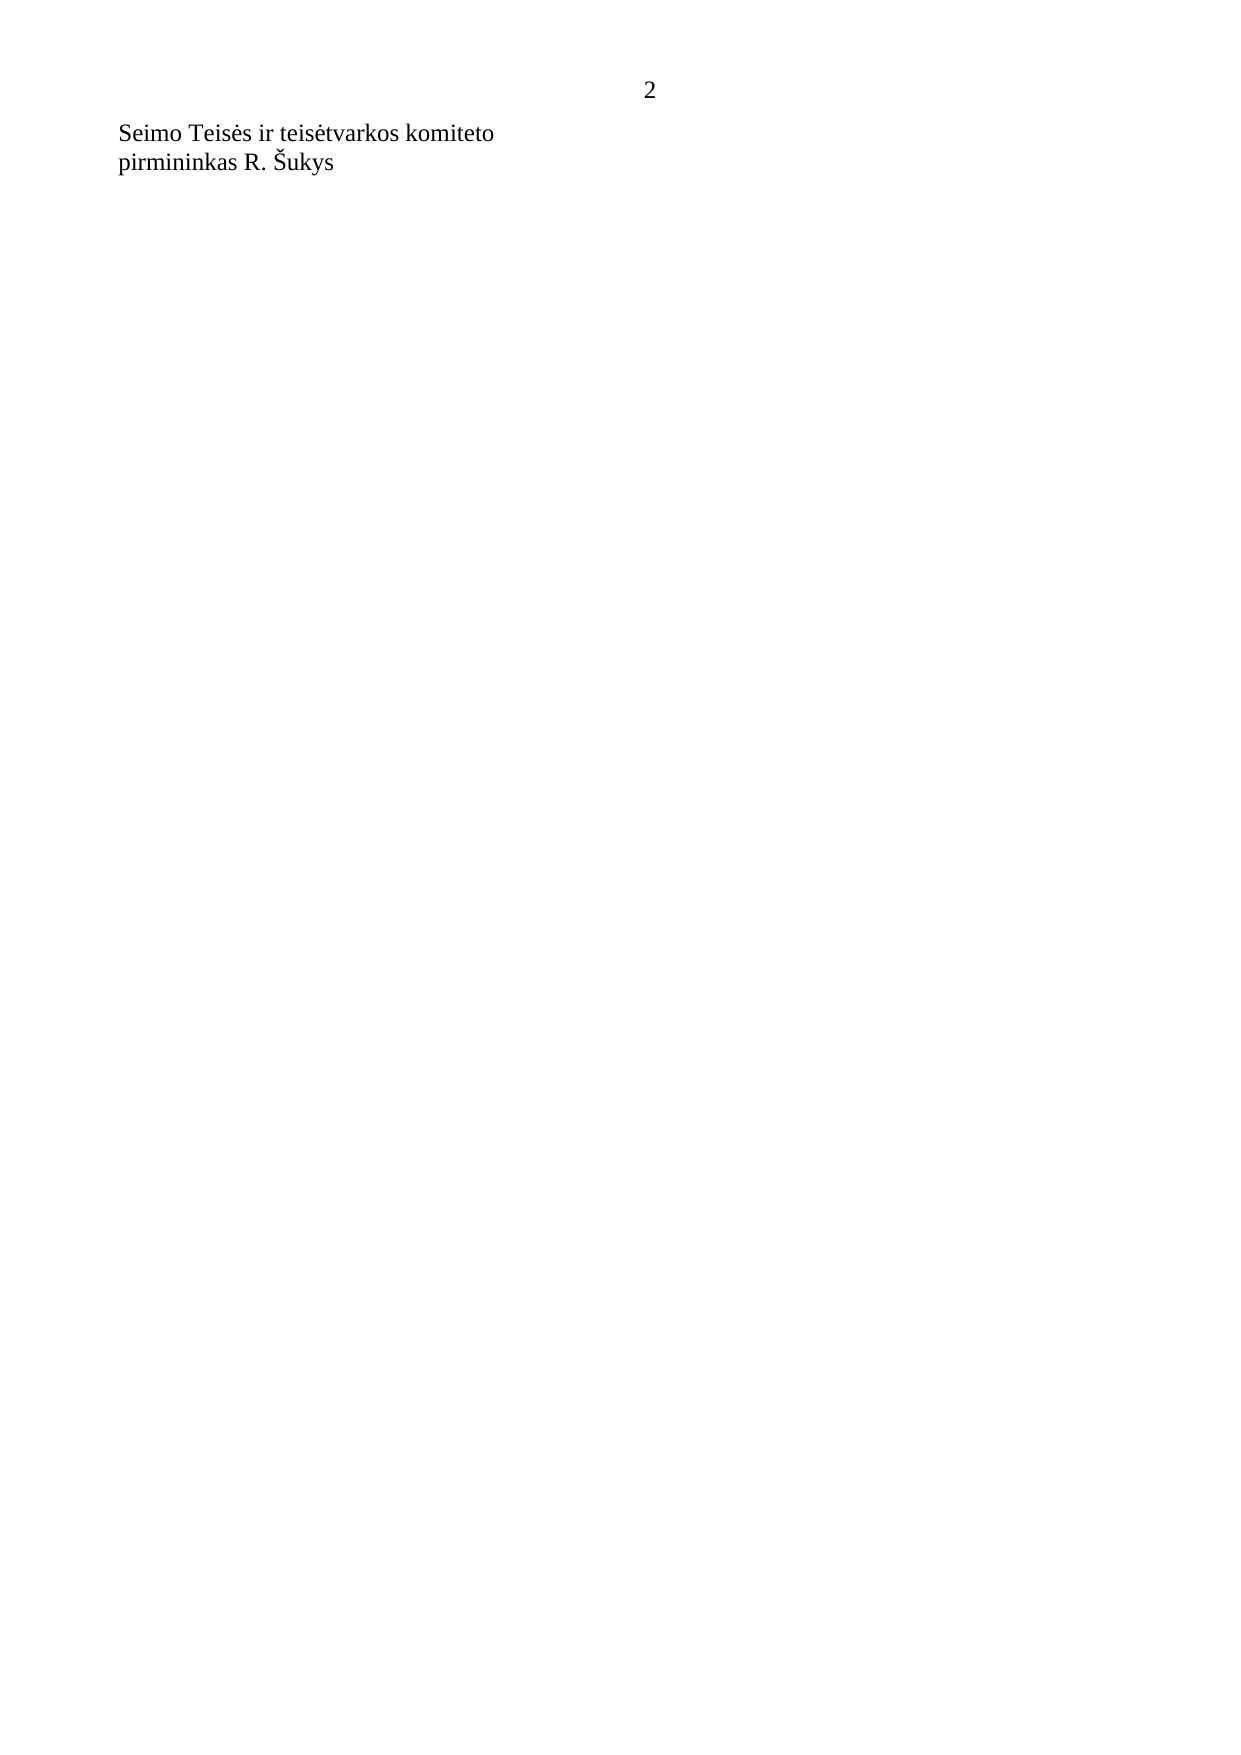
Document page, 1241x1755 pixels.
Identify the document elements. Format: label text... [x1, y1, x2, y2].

text pirmininkas R. Šukys [118, 147, 1181, 176]
text Seimo Teisės ir teisėtvarkos komiteto [118, 118, 1181, 147]
